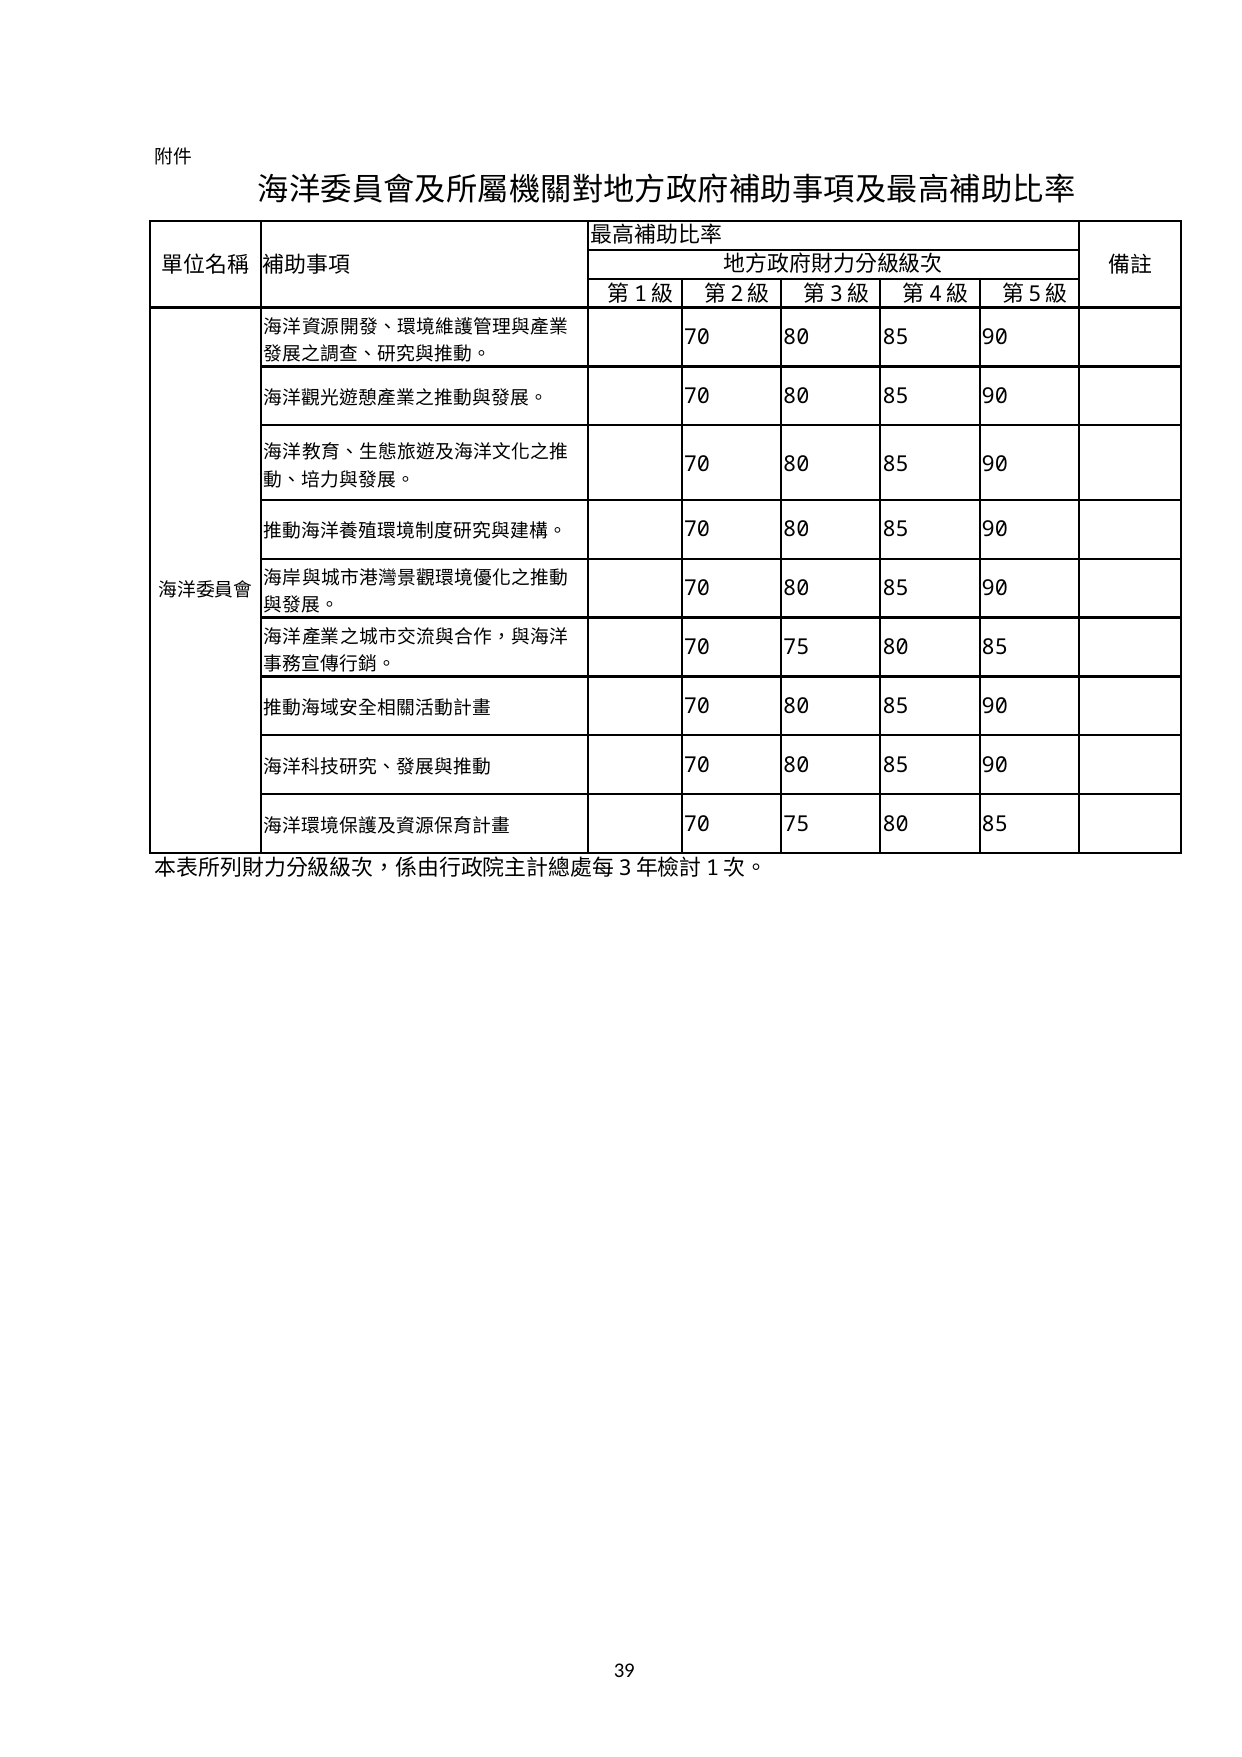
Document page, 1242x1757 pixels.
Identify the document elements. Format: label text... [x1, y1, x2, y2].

table_cell 85 [881, 560, 979, 616]
table_cell 80 [881, 619, 979, 675]
table_cell 80 [782, 309, 879, 365]
table_cell 推動海洋養殖環境制度研究與建構。 [262, 501, 587, 557]
text 本表所列財力分級級次，係由行政院主計總處每3年檢討1次。 [154, 854, 1108, 881]
table_cell [589, 368, 681, 424]
table_cell 80 [782, 501, 879, 557]
table_cell [1080, 368, 1180, 424]
table_cell 80 [782, 368, 879, 424]
table_cell 70 [683, 736, 780, 793]
table_cell 第2級 [683, 280, 780, 306]
table_cell 70 [683, 560, 780, 616]
table_header 單位名稱 [151, 222, 260, 306]
table_header 補助事項 [262, 222, 587, 306]
table_cell 85 [881, 678, 979, 734]
table_cell [589, 619, 681, 675]
table_header 備註 [1080, 222, 1180, 306]
table_cell 海洋委員會 [151, 309, 260, 852]
table_cell 70 [683, 426, 780, 498]
table_cell 推動海域安全相關活動計畫 [262, 678, 587, 734]
table_cell 第1級 [589, 280, 681, 306]
text 海洋委員會及所屬機關對地方政府補助事項及最高補助比率 [257, 169, 1108, 208]
table_cell 85 [981, 795, 1078, 852]
table_cell 第3級 [782, 280, 879, 306]
table_cell [589, 309, 681, 365]
table_cell [589, 678, 681, 734]
table_cell 75 [782, 795, 879, 852]
table_cell 75 [782, 619, 879, 675]
table_cell 90 [981, 560, 1078, 616]
table_cell 海洋資源開發、環境維護管理與產業發展之調查、研究與推動。 [262, 309, 587, 365]
table_cell 70 [683, 619, 780, 675]
table_cell [1080, 501, 1180, 557]
table_cell 85 [881, 368, 979, 424]
table_cell [1080, 309, 1180, 365]
table_cell 90 [981, 736, 1078, 793]
table_cell 90 [981, 678, 1078, 734]
table_cell 85 [981, 619, 1078, 675]
table_cell 海洋教育、生態旅遊及海洋文化之推動、培力與發展。 [262, 426, 587, 498]
table_cell 70 [683, 309, 780, 365]
table_cell [1080, 678, 1180, 734]
table_cell 第4級 [881, 280, 979, 306]
table_cell 70 [683, 368, 780, 424]
table_cell [1080, 560, 1180, 616]
table_cell 海洋觀光遊憩產業之推動與發展。 [262, 368, 587, 424]
table_cell 80 [782, 426, 879, 498]
table_header 最高補助比率 [589, 222, 1078, 249]
table_cell 海洋科技研究、發展與推動 [262, 736, 587, 793]
table_cell [589, 501, 681, 557]
table_cell [1080, 736, 1180, 793]
text 附件 [154, 145, 1108, 169]
table_cell 70 [683, 501, 780, 557]
table_cell 海洋產業之城市交流與合作，與海洋事務宣傳行銷。 [262, 619, 587, 675]
table_cell [1080, 426, 1180, 498]
table_cell 90 [981, 368, 1078, 424]
table_cell [1080, 619, 1180, 675]
table_cell 85 [881, 426, 979, 498]
table_cell [589, 426, 681, 498]
table_cell 90 [981, 309, 1078, 365]
table_cell 70 [683, 678, 780, 734]
table_cell [1080, 795, 1180, 852]
table_cell 85 [881, 736, 979, 793]
table_cell [589, 736, 681, 793]
table_cell 70 [683, 795, 780, 852]
table_cell 第5級 [981, 280, 1078, 306]
table_cell 海岸與城市港灣景觀環境優化之推動與發展。 [262, 560, 587, 616]
table_cell 85 [881, 501, 979, 557]
table_cell 80 [782, 736, 879, 793]
table_cell 海洋環境保護及資源保育計畫 [262, 795, 587, 852]
table_cell [589, 795, 681, 852]
table_cell 90 [981, 426, 1078, 498]
table_cell 80 [881, 795, 979, 852]
table_cell 90 [981, 501, 1078, 557]
table_cell 地方政府財力分級級次 [589, 251, 1078, 278]
table_cell [589, 560, 681, 616]
table_cell 80 [782, 560, 879, 616]
table_cell 80 [782, 678, 879, 734]
table_cell 85 [881, 309, 979, 365]
